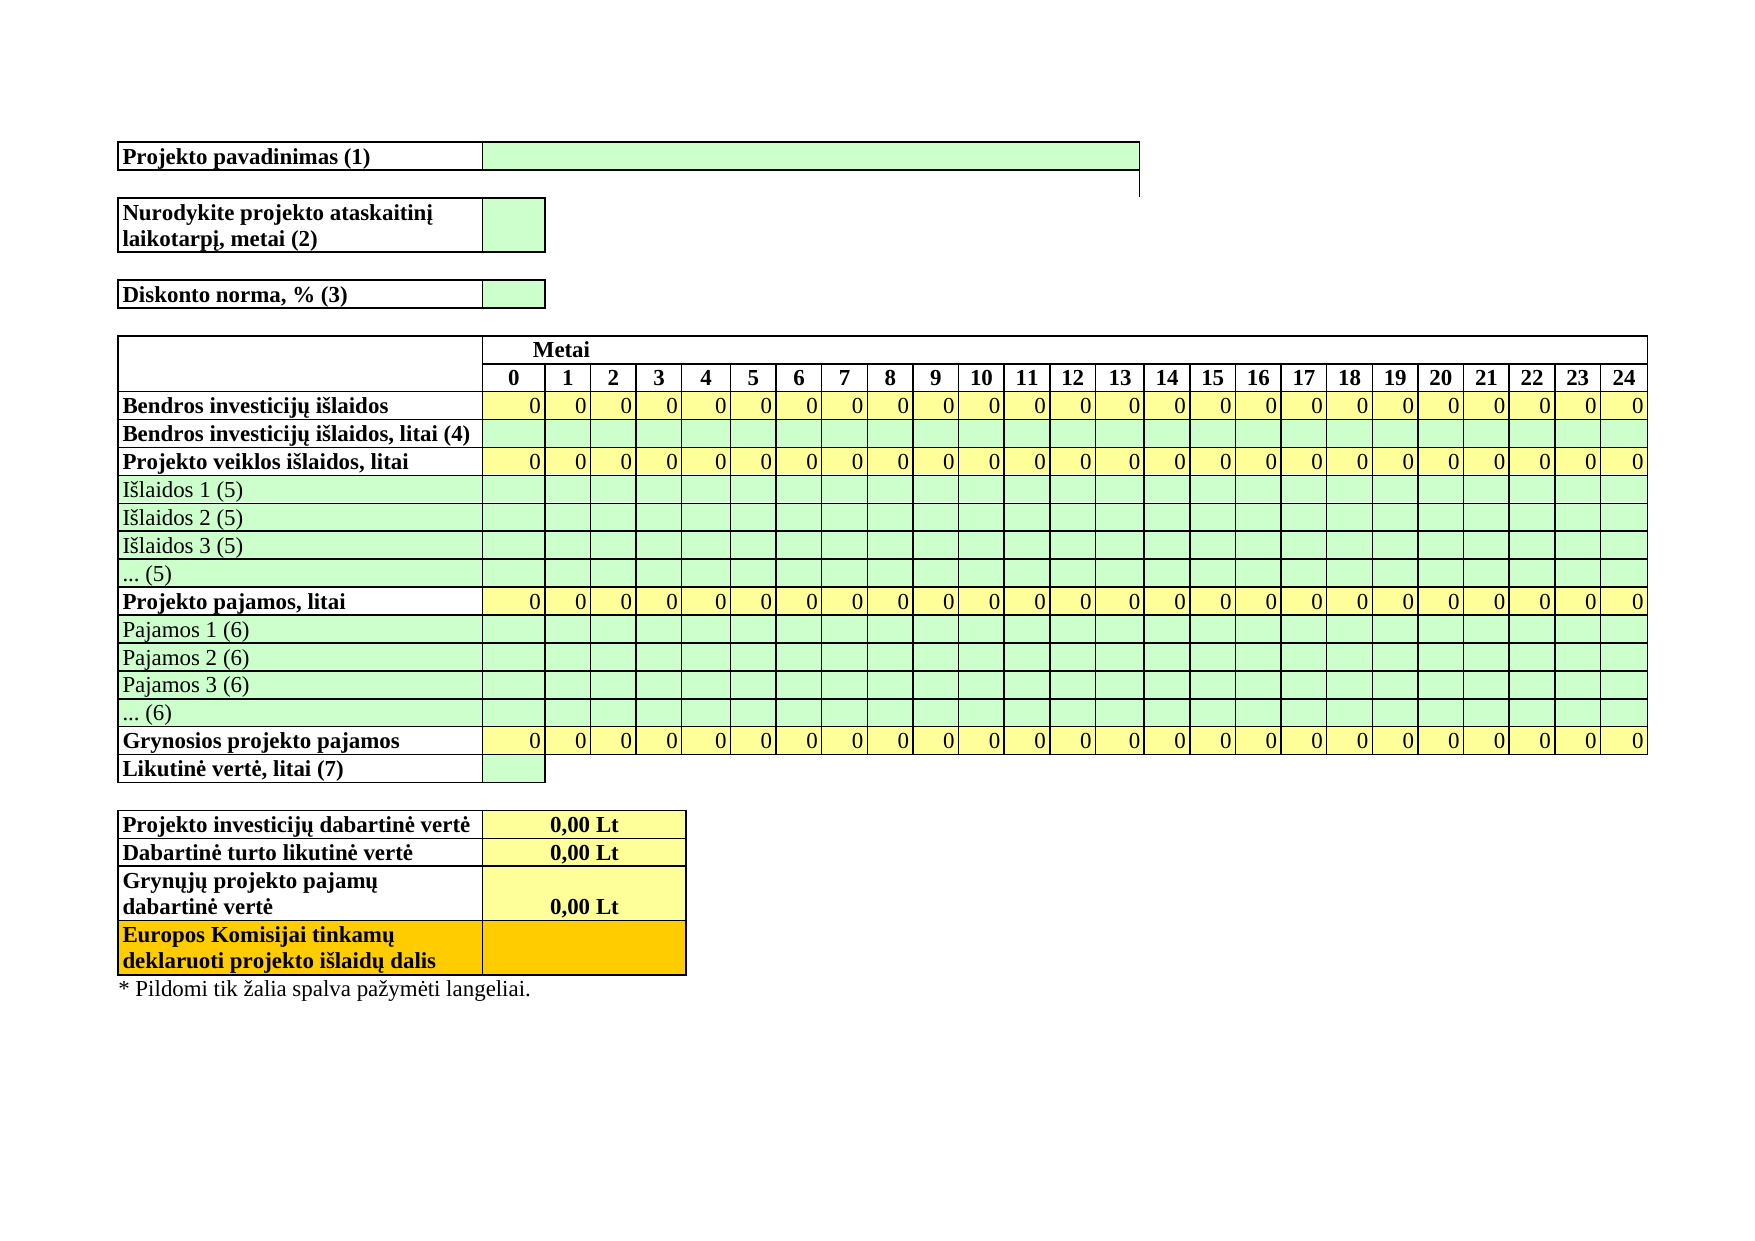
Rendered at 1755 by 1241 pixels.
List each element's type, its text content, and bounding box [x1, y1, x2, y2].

table_cell [1145, 644, 1189, 670]
table_cell [959, 532, 1003, 558]
table_cell 0 [1282, 588, 1326, 614]
table_cell [777, 532, 821, 558]
table_cell 0 [731, 727, 775, 754]
table_cell [868, 560, 912, 586]
table_cell [777, 476, 821, 502]
table_cell 16 [1236, 365, 1280, 391]
table_cell 0 [682, 392, 730, 419]
table_cell [483, 504, 544, 530]
table_cell [822, 560, 867, 586]
table_cell 0 [1556, 392, 1600, 419]
table_cell [591, 672, 635, 698]
table_cell [546, 532, 590, 558]
table_cell 0 [1510, 448, 1554, 474]
table_cell [1510, 532, 1554, 558]
table_cell 0 [868, 392, 912, 419]
table_cell [868, 616, 912, 642]
table_cell 0 [1191, 588, 1235, 614]
table_cell [959, 616, 1003, 642]
table_cell [1282, 700, 1326, 726]
table_cell [546, 672, 590, 698]
table_cell [687, 865, 1647, 920]
table_cell [1236, 504, 1280, 530]
table_cell 0 [1236, 392, 1280, 419]
table_cell [731, 616, 775, 642]
table_cell [118, 253, 483, 279]
table_cell 0 [1145, 588, 1189, 614]
table_cell [1191, 504, 1235, 530]
table_cell 0 [637, 448, 681, 474]
table_header Projekto pavadinimas (1) [119, 143, 482, 169]
table_cell [546, 504, 590, 530]
table_cell [546, 755, 1647, 782]
table_cell [682, 672, 730, 698]
table_cell [682, 616, 730, 642]
table_cell [483, 476, 544, 502]
table_cell [1005, 616, 1049, 642]
table_cell [591, 644, 635, 670]
table_cell 0 [1556, 588, 1600, 614]
table_cell 0 [483, 588, 544, 614]
table_cell [822, 644, 867, 670]
table_cell 0 [637, 392, 681, 419]
table_cell [822, 504, 867, 530]
table_cell [1236, 420, 1280, 447]
table_cell 8 [868, 365, 912, 391]
table_cell [731, 532, 775, 558]
table_cell 0 [1096, 448, 1143, 474]
table_cell 13 [1096, 365, 1143, 391]
table_cell 0 [731, 392, 775, 419]
table_cell [1096, 644, 1143, 670]
table_cell 24 [1601, 365, 1647, 391]
table_cell Bendros investicijų išlaidos, litai (4) [119, 420, 482, 447]
table_cell 0 [483, 727, 544, 754]
table_cell [682, 700, 730, 726]
table_cell [1510, 560, 1554, 586]
table_cell 1 [546, 365, 590, 391]
table_cell 0 [1373, 727, 1417, 754]
table_cell [959, 504, 1003, 530]
table_cell [1236, 532, 1280, 558]
table_cell 0 [822, 448, 867, 474]
table_cell 20 [1419, 365, 1463, 391]
table_cell [687, 810, 1647, 837]
table_cell 0 [546, 588, 590, 614]
table_cell [1191, 700, 1235, 726]
table_cell [546, 644, 590, 670]
table_cell Diskonto norma, % (3) [119, 281, 482, 307]
table_cell ... (6) [119, 700, 482, 726]
table_cell 0 [1601, 588, 1647, 614]
table_cell [1236, 644, 1280, 670]
table_cell 0 [1145, 448, 1189, 474]
table_cell 0 [777, 392, 821, 419]
table_cell [682, 644, 730, 670]
table_cell [483, 644, 544, 670]
table_cell [1282, 560, 1326, 586]
table_cell 0 [546, 448, 590, 474]
table_cell 19 [1373, 365, 1417, 391]
table_cell 11 [1005, 365, 1049, 391]
table_cell [1510, 616, 1554, 642]
table_cell [1051, 672, 1095, 698]
table_cell Projekto pajamos, litai [119, 588, 482, 614]
table_cell 2 [591, 365, 635, 391]
table_cell [1282, 532, 1326, 558]
table_cell [1327, 644, 1372, 670]
table_cell [1601, 560, 1647, 586]
table_cell [1601, 616, 1647, 642]
table_cell [1005, 420, 1049, 447]
table_cell 0 [1236, 588, 1280, 614]
table_cell 0 [777, 448, 821, 474]
table_cell [591, 532, 635, 558]
table_cell 0 [1419, 588, 1463, 614]
table_cell [1051, 560, 1095, 586]
table_cell [1510, 476, 1554, 502]
table_cell [682, 532, 730, 558]
table_cell [1282, 420, 1326, 447]
table_cell [545, 251, 1647, 279]
table_cell [1327, 560, 1372, 586]
table_cell [682, 476, 730, 502]
table_cell 0 [1236, 727, 1280, 754]
table_cell 0 [1327, 727, 1372, 754]
table_cell Dabartinė turto likutinė vertė [119, 839, 482, 865]
table_cell 0 [959, 588, 1003, 614]
table_cell [637, 672, 681, 698]
table_cell 0 [1510, 588, 1554, 614]
table_cell 0 [1191, 392, 1235, 419]
table_cell [118, 783, 483, 809]
table_cell [1419, 476, 1463, 502]
table_cell [731, 672, 775, 698]
table_cell 0 [1051, 392, 1095, 419]
table_cell [1096, 560, 1143, 586]
table_cell [1191, 476, 1235, 502]
table_cell 0,00 Lt [483, 867, 685, 920]
table_cell [483, 309, 545, 335]
table_cell 10 [959, 365, 1003, 391]
table_cell [591, 476, 635, 502]
table_cell 0 [1051, 727, 1095, 754]
table_cell [637, 644, 681, 670]
table_cell 0 [1282, 727, 1326, 754]
table_cell [1556, 672, 1600, 698]
table_cell 0 [914, 448, 958, 474]
table_cell [483, 199, 544, 251]
table_cell [777, 700, 821, 726]
table_cell [914, 560, 958, 586]
table_cell [546, 700, 590, 726]
table_cell [822, 476, 867, 502]
table_cell [822, 420, 867, 447]
table_cell 0 [1373, 392, 1417, 419]
table_cell [1282, 644, 1326, 670]
table_cell 0 [591, 588, 635, 614]
table_cell [1051, 476, 1095, 502]
table_cell [546, 476, 590, 502]
table_cell [1005, 644, 1049, 670]
table_cell [1005, 532, 1049, 558]
table_cell [868, 644, 912, 670]
table_cell [1096, 476, 1143, 502]
table_cell [546, 197, 1647, 251]
table_cell [959, 560, 1003, 586]
table_cell [682, 420, 730, 447]
table_cell [1096, 616, 1143, 642]
table_cell [1556, 616, 1600, 642]
table_cell 0 [1419, 448, 1463, 474]
table_cell 0 [1327, 392, 1372, 419]
table_cell [914, 616, 958, 642]
table_cell [1373, 532, 1417, 558]
table_cell [1556, 560, 1600, 586]
table_header [1140, 141, 1647, 197]
table_cell [1556, 644, 1600, 670]
table_cell 0 [1327, 588, 1372, 614]
table_cell [868, 532, 912, 558]
table_cell [1464, 420, 1508, 447]
table_cell 6 [777, 365, 821, 391]
table_cell [1327, 700, 1372, 726]
table_cell ... (5) [119, 560, 482, 586]
table_cell 0 [868, 727, 912, 754]
table_cell [546, 279, 1647, 307]
table_cell [1419, 672, 1463, 698]
table_cell [1464, 532, 1508, 558]
table_cell [483, 616, 544, 642]
table_cell [1464, 700, 1508, 726]
table_cell 0 [1419, 392, 1463, 419]
table_cell Bendros investicijų išlaidos [119, 392, 482, 419]
table_cell [1191, 672, 1235, 698]
table_cell [1145, 420, 1189, 447]
table_cell [1464, 644, 1508, 670]
table_cell [1510, 644, 1554, 670]
table_cell Grynųjų projekto pajamų dabartinė vertė [119, 867, 482, 920]
table_cell [591, 504, 635, 530]
table_cell 0 [483, 365, 544, 391]
table_cell 0 [1327, 448, 1372, 474]
table_cell [777, 672, 821, 698]
table_cell [777, 644, 821, 670]
table_cell [731, 560, 775, 586]
table_cell 0 [777, 588, 821, 614]
table_cell [1236, 672, 1280, 698]
table_cell [1051, 504, 1095, 530]
table_cell [1327, 616, 1372, 642]
table_cell 0 [1005, 392, 1049, 419]
table_cell 0 [1191, 448, 1235, 474]
table_cell [1005, 560, 1049, 586]
table_cell [1191, 420, 1235, 447]
table_cell [1236, 476, 1280, 502]
table_cell 0 [1096, 392, 1143, 419]
table_cell 0 [868, 588, 912, 614]
table_cell [1327, 672, 1372, 698]
table_cell [822, 700, 867, 726]
table_cell 0 [1145, 392, 1189, 419]
table_cell [822, 532, 867, 558]
table_header [483, 143, 1139, 169]
table_cell [637, 476, 681, 502]
table_cell 22 [1510, 365, 1554, 391]
table_cell [483, 755, 544, 782]
table_cell 0 [959, 392, 1003, 419]
table_cell [1419, 420, 1463, 447]
table_cell Išlaidos 1 (5) [119, 476, 482, 502]
table_cell [1327, 420, 1372, 447]
table_cell [1510, 504, 1554, 530]
table_cell Išlaidos 3 (5) [119, 532, 482, 558]
table_cell [1005, 672, 1049, 698]
table_cell [687, 838, 1647, 865]
table_cell 0 [868, 448, 912, 474]
table_cell [914, 644, 958, 670]
table_cell [1464, 504, 1508, 530]
table_cell 0 [591, 448, 635, 474]
table_cell [1464, 476, 1508, 502]
table_cell 0 [682, 588, 730, 614]
table_cell [1601, 532, 1647, 558]
table_cell [1601, 476, 1647, 502]
table_cell 5 [731, 365, 775, 391]
table_cell [1373, 504, 1417, 530]
table_cell [591, 700, 635, 726]
table_cell [483, 420, 544, 447]
table_cell [1051, 644, 1095, 670]
table_cell 21 [1464, 365, 1508, 391]
table_cell 0 [546, 392, 590, 419]
table_cell [731, 420, 775, 447]
table_cell 0 [1601, 727, 1647, 754]
table_cell Pajamos 2 (6) [119, 644, 482, 670]
table_cell [1145, 672, 1189, 698]
table_cell 0 [1096, 727, 1143, 754]
table_cell [1051, 420, 1095, 447]
table_cell 0 [637, 727, 681, 754]
table_cell 3 [637, 365, 681, 391]
table_cell [1145, 560, 1189, 586]
table_cell 0 [1510, 392, 1554, 419]
table_cell 0 [1510, 727, 1554, 754]
table_cell [1096, 420, 1143, 447]
table_cell [1464, 672, 1508, 698]
table_cell [483, 672, 544, 698]
table_cell [1051, 700, 1095, 726]
table_cell 0 [1051, 448, 1095, 474]
table_cell [682, 560, 730, 586]
table_cell 0 [1005, 588, 1049, 614]
table_cell [546, 616, 590, 642]
table_cell 0 [777, 727, 821, 754]
table_cell [483, 171, 1139, 197]
table_cell 0 [1601, 448, 1647, 474]
table_cell [483, 921, 685, 974]
table_cell 0 [591, 727, 635, 754]
table_cell [777, 504, 821, 530]
table_cell [959, 672, 1003, 698]
table_cell [637, 700, 681, 726]
table_cell [1419, 560, 1463, 586]
table_cell [1464, 560, 1508, 586]
table_cell 0 [1419, 727, 1463, 754]
table_cell [868, 420, 912, 447]
table_cell [1051, 616, 1095, 642]
table_cell [682, 504, 730, 530]
table_cell 0 [483, 392, 544, 419]
table_cell Metai [483, 337, 1647, 363]
table_cell [1282, 672, 1326, 698]
table_cell Išlaidos 2 (5) [119, 504, 482, 530]
table_cell 0 [959, 727, 1003, 754]
table_cell [1601, 644, 1647, 670]
table_cell Nurodykite projekto ataskaitinį laikotarpį, metai (2) [119, 199, 482, 251]
table_cell [1145, 476, 1189, 502]
table_cell [637, 560, 681, 586]
table_cell [1096, 532, 1143, 558]
table_cell [637, 532, 681, 558]
table_cell [1601, 420, 1647, 447]
table_cell 18 [1327, 365, 1372, 391]
table_cell 0 [914, 392, 958, 419]
table_cell [914, 504, 958, 530]
table_cell [777, 420, 821, 447]
table_cell [1373, 644, 1417, 670]
table_cell [1556, 532, 1600, 558]
table_cell 0 [1005, 727, 1049, 754]
table_cell [731, 504, 775, 530]
table_cell [1601, 700, 1647, 726]
table_cell 0 [1282, 392, 1326, 419]
table_cell [483, 532, 544, 558]
table_cell 0,00 Lt [483, 839, 685, 865]
table_cell [914, 476, 958, 502]
table_cell 0 [1191, 727, 1235, 754]
table_cell [868, 700, 912, 726]
table_cell Pajamos 1 (6) [119, 616, 482, 642]
table_cell [637, 504, 681, 530]
table_cell [483, 560, 544, 586]
table_cell 0 [822, 727, 867, 754]
table_cell [1419, 616, 1463, 642]
table_cell [1282, 504, 1326, 530]
table_cell Grynosios projekto pajamos [119, 727, 482, 754]
table_cell [959, 644, 1003, 670]
table_cell [1327, 476, 1372, 502]
table_cell [483, 783, 545, 809]
table_cell 0 [914, 588, 958, 614]
table_cell [1556, 700, 1600, 726]
table_cell [546, 560, 590, 586]
table_cell 17 [1282, 365, 1326, 391]
table_cell 0 [1556, 727, 1600, 754]
table_cell 0 [1464, 588, 1508, 614]
table_cell [483, 253, 545, 279]
table_cell [637, 420, 681, 447]
table_cell [1510, 700, 1554, 726]
table_cell [731, 644, 775, 670]
table_cell 23 [1556, 365, 1600, 391]
table_cell 0 [959, 448, 1003, 474]
table_cell [822, 672, 867, 698]
table_cell [1191, 560, 1235, 586]
table_cell 0 [1464, 392, 1508, 419]
table_cell 0 [731, 448, 775, 474]
table_cell 0,00 Lt [483, 811, 685, 837]
table_cell 0 [822, 588, 867, 614]
table_cell [1145, 504, 1189, 530]
table_cell [731, 700, 775, 726]
table_cell [1510, 672, 1554, 698]
table_cell [1096, 672, 1143, 698]
table_cell 12 [1051, 365, 1095, 391]
table_cell 0 [1464, 448, 1508, 474]
table_cell [1282, 476, 1326, 502]
table_cell 14 [1145, 365, 1189, 391]
table_cell [1601, 672, 1647, 698]
table_cell [868, 672, 912, 698]
table_cell [637, 616, 681, 642]
table_cell 0 [1373, 588, 1417, 614]
table_cell 0 [637, 588, 681, 614]
table_cell [1145, 532, 1189, 558]
table_cell [1419, 504, 1463, 530]
table_cell 0 [1051, 588, 1095, 614]
table_cell [1005, 476, 1049, 502]
table_cell 0 [546, 727, 590, 754]
table_cell [914, 532, 958, 558]
table_cell [591, 616, 635, 642]
table_cell 0 [822, 392, 867, 419]
table_cell 0 [1096, 588, 1143, 614]
table_cell [1005, 700, 1049, 726]
table_cell [545, 782, 1647, 809]
table_cell 0 [1556, 448, 1600, 474]
table_cell 0 [1282, 448, 1326, 474]
table_cell 0 [1373, 448, 1417, 474]
table_cell [1419, 700, 1463, 726]
table_cell Europos Komisijai tinkamų deklaruoti projekto išlaidų dalis [119, 921, 482, 974]
table_cell [1373, 616, 1417, 642]
table_cell [1373, 476, 1417, 502]
table_cell [868, 476, 912, 502]
table_cell [1096, 504, 1143, 530]
table_cell [1373, 560, 1417, 586]
table_cell [1191, 616, 1235, 642]
table_cell 0 [682, 727, 730, 754]
table_cell [1005, 504, 1049, 530]
table_cell [1373, 672, 1417, 698]
table_cell [483, 700, 544, 726]
table_cell [591, 420, 635, 447]
table_cell [1145, 700, 1189, 726]
table_cell [777, 560, 821, 586]
table_cell [546, 420, 590, 447]
table_cell 0 [483, 448, 544, 474]
table_cell [1191, 532, 1235, 558]
table_cell [777, 616, 821, 642]
table_cell [959, 476, 1003, 502]
table_cell [914, 700, 958, 726]
table_cell [1236, 700, 1280, 726]
table_cell [119, 337, 482, 391]
table_cell [1145, 616, 1189, 642]
table_cell [914, 420, 958, 447]
table_cell Pajamos 3 (6) [119, 672, 482, 698]
table_cell [822, 616, 867, 642]
table_cell [1601, 504, 1647, 530]
table_cell [1373, 700, 1417, 726]
table_cell [1556, 476, 1600, 502]
table_cell [118, 309, 483, 335]
table_cell [1282, 616, 1326, 642]
text * Pildomi tik žalia spalva pažymėti langeliai. [118, 976, 1636, 1002]
table_cell [591, 560, 635, 586]
table_cell 0 [1236, 448, 1280, 474]
table_cell Projekto investicijų dabartinė vertė [119, 811, 482, 837]
table_cell [1419, 644, 1463, 670]
table_cell 0 [1464, 727, 1508, 754]
table_cell [545, 307, 1647, 335]
table_cell 0 [682, 448, 730, 474]
table_cell [959, 420, 1003, 447]
table_cell 15 [1191, 365, 1235, 391]
table_cell Likutinė vertė, litai (7) [119, 755, 482, 782]
table_cell 0 [1145, 727, 1189, 754]
table_cell 0 [1005, 448, 1049, 474]
table_cell 0 [731, 588, 775, 614]
table_cell [1236, 616, 1280, 642]
table_cell [914, 672, 958, 698]
table_cell [1464, 616, 1508, 642]
table_cell [687, 920, 1647, 974]
table_cell 0 [591, 392, 635, 419]
table_cell [118, 171, 483, 197]
table_cell 0 [1601, 392, 1647, 419]
table_cell [1051, 532, 1095, 558]
table_cell [1191, 644, 1235, 670]
table_cell 4 [682, 365, 730, 391]
table_cell [1510, 420, 1554, 447]
table_cell Projekto veiklos išlaidos, litai [119, 448, 482, 474]
table_cell [1373, 420, 1417, 447]
table_cell [868, 504, 912, 530]
table_cell [1096, 700, 1143, 726]
table_cell 7 [822, 365, 867, 391]
table_cell [1556, 420, 1600, 447]
table_cell [959, 700, 1003, 726]
table_cell [483, 281, 544, 307]
table_cell 9 [914, 365, 958, 391]
table_cell [731, 476, 775, 502]
table_cell [1327, 532, 1372, 558]
table_cell [1236, 560, 1280, 586]
table_cell [1327, 504, 1372, 530]
table_cell [1556, 504, 1600, 530]
table_cell 0 [914, 727, 958, 754]
table_cell [1419, 532, 1463, 558]
